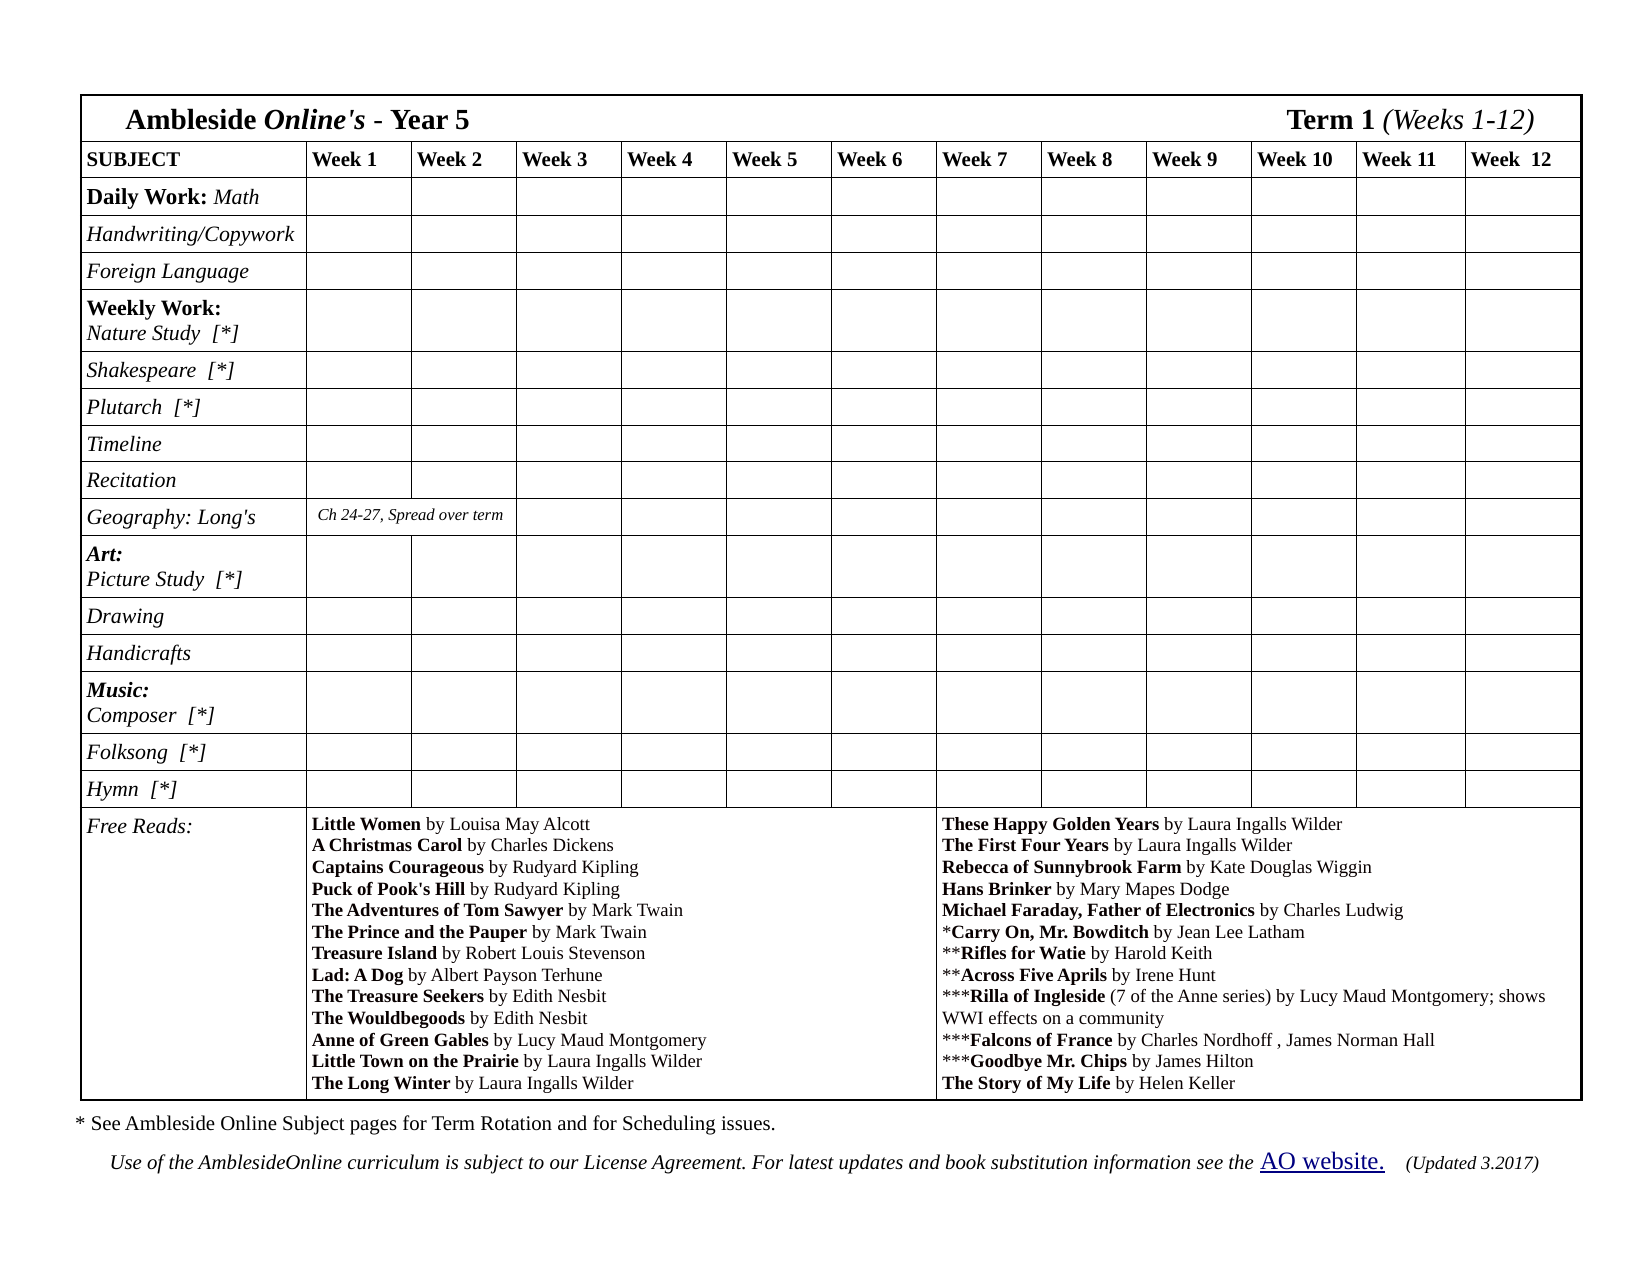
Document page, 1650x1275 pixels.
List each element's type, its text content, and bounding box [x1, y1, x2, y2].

table_cell [1466, 290, 1580, 351]
table_cell Week 7 [937, 142, 1041, 177]
table_cell [412, 352, 516, 388]
table_cell [1042, 499, 1146, 535]
table_cell [517, 771, 621, 807]
table_cell [937, 598, 1041, 634]
table_cell [307, 178, 411, 215]
table_cell [832, 598, 936, 634]
table_cell [1252, 536, 1356, 597]
table_cell [412, 734, 516, 770]
table_cell [412, 216, 516, 252]
table_cell [727, 352, 831, 388]
table_cell [1147, 462, 1251, 498]
table_cell Little Women by Louisa May Alcott A Christmas Carol by Charles Dickens Captains Courageous by Rudyard Kipling Puck of Pook's Hill by Rudyard Kipling The Adventures of Tom Sawyer by Mark Twain The Prince and the Pauper by Mark Twain Treasure Island by Robert Louis Stevenson Lad: A Dog by Albert Payson Terhune The Treasure Seekers by Edith Nesbit The Wouldbegoods by Edith Nesbit Anne of Green Gables by Lucy Maud Montgomery Little Town on the Prairie by Laura Ingalls Wilder The Long Winter by Laura Ingalls Wilder [307, 808, 936, 1099]
table_cell [1042, 253, 1146, 289]
text * See Ambleside Online Subject pages for Term Rotation and for Scheduling issues. [75, 1111, 1575, 1134]
table_cell [1042, 426, 1146, 461]
table_cell [517, 672, 621, 733]
table_cell [1042, 536, 1146, 597]
table_cell [1042, 734, 1146, 770]
table_cell [832, 672, 936, 733]
table_cell Geography: Long's [82, 499, 306, 535]
table_cell [727, 598, 831, 634]
table_cell [1357, 635, 1465, 671]
table_cell [1252, 734, 1356, 770]
table_cell [1466, 536, 1580, 597]
table_cell [1252, 426, 1356, 461]
table_cell [412, 290, 516, 351]
table_cell Week 12 [1466, 142, 1580, 177]
table_cell Foreign Language [82, 253, 306, 289]
table_cell [1042, 352, 1146, 388]
table_cell [1042, 635, 1146, 671]
table_cell [727, 178, 831, 215]
table_cell These Happy Golden Years by Laura Ingalls Wilder The First Four Years by Laura Ingalls Wilder Rebecca of Sunnybrook Farm by Kate Douglas Wiggin Hans Brinker by Mary Mapes Dodge Michael Faraday, Father of Electronics by Charles Ludwig *Carry On, Mr. Bowditch by Jean Lee Latham **Rifles for Watie by Harold Keith **Across Five Aprils by Irene Hunt ***Rilla of Ingleside (7 of the Anne series) by Lucy Maud Montgomery; shows WWI effects on a community ***Falcons of France by Charles Nordhoff , James Norman Hall ***Goodbye Mr. Chips by James Hilton The Story of My Life by Helen Keller [937, 808, 1580, 1099]
table_cell [1147, 771, 1251, 807]
table_cell [517, 216, 621, 252]
table_cell [412, 536, 516, 597]
table_cell [1466, 426, 1580, 461]
table_header Ambleside Online's - Year 5 Term 1 (Weeks 1-12) [82, 96, 1580, 141]
table_cell [307, 352, 411, 388]
table_cell Week 10 [1252, 142, 1356, 177]
table_cell [832, 734, 936, 770]
table_cell [1147, 352, 1251, 388]
table_cell Week 3 [517, 142, 621, 177]
table_cell [832, 389, 936, 424]
table_cell [1147, 635, 1251, 671]
table_cell [1252, 290, 1356, 351]
table_cell [937, 216, 1041, 252]
table_cell [1357, 216, 1465, 252]
table_cell [307, 771, 411, 807]
table_cell [307, 426, 411, 461]
table_cell [1147, 672, 1251, 733]
table_cell [517, 598, 621, 634]
table_cell [1147, 290, 1251, 351]
table_cell [1147, 734, 1251, 770]
table_cell [517, 499, 621, 535]
table_cell [1357, 462, 1465, 498]
table_cell [517, 635, 621, 671]
table_cell [517, 426, 621, 461]
table_cell [622, 352, 726, 388]
table_cell SUBJECT [82, 142, 306, 177]
table_cell [1147, 536, 1251, 597]
table_cell [1042, 178, 1146, 215]
table_cell [1466, 499, 1580, 535]
table_cell [1147, 426, 1251, 461]
table_cell [517, 352, 621, 388]
table_cell [832, 253, 936, 289]
table_cell [1357, 178, 1465, 215]
table_cell [1252, 598, 1356, 634]
table_cell [1357, 499, 1465, 535]
table_cell Shakespeare [*] [82, 352, 306, 388]
table_cell [832, 178, 936, 215]
table_cell [1357, 672, 1465, 733]
table_cell [937, 536, 1041, 597]
table_cell Drawing [82, 598, 306, 634]
table_cell [1357, 536, 1465, 597]
table_cell [1466, 734, 1580, 770]
table_cell [307, 389, 411, 424]
table_cell [1252, 253, 1356, 289]
table_cell [727, 426, 831, 461]
table_cell [1147, 389, 1251, 424]
table_cell [1357, 771, 1465, 807]
table_cell [1466, 216, 1580, 252]
table_cell [412, 635, 516, 671]
table_cell [622, 499, 726, 535]
table_cell [1042, 290, 1146, 351]
table_cell [1357, 352, 1465, 388]
table_cell [937, 499, 1041, 535]
table_cell [727, 672, 831, 733]
table_cell [727, 253, 831, 289]
table_cell [412, 462, 516, 498]
table_cell [622, 771, 726, 807]
table_cell Free Reads: [82, 808, 306, 1099]
table_cell [937, 672, 1041, 733]
table_cell [412, 389, 516, 424]
table_cell Week 5 [727, 142, 831, 177]
table_cell [1357, 734, 1465, 770]
table_cell [307, 536, 411, 597]
table_cell [1357, 598, 1465, 634]
table_cell [1147, 253, 1251, 289]
table_cell [727, 635, 831, 671]
table_cell [1042, 672, 1146, 733]
table_cell Week 2 [412, 142, 516, 177]
table_cell [1466, 352, 1580, 388]
table_cell Weekly Work: Nature Study [*] [82, 290, 306, 351]
table_cell [517, 536, 621, 597]
table_cell [1357, 426, 1465, 461]
table_cell [1252, 462, 1356, 498]
table_cell [727, 536, 831, 597]
table_cell [1147, 216, 1251, 252]
table_cell [832, 426, 936, 461]
table_cell [622, 216, 726, 252]
table_cell [517, 462, 621, 498]
table_cell [622, 426, 726, 461]
table_cell [307, 290, 411, 351]
table_cell [307, 672, 411, 733]
table_cell [622, 253, 726, 289]
table_cell [1252, 216, 1356, 252]
table_cell [832, 216, 936, 252]
table_cell [1042, 771, 1146, 807]
table_cell [937, 771, 1041, 807]
table_cell [727, 462, 831, 498]
table_cell [517, 178, 621, 215]
table_cell [412, 178, 516, 215]
table_cell [412, 253, 516, 289]
table_cell [1252, 352, 1356, 388]
table_cell [1042, 598, 1146, 634]
table_cell [1252, 499, 1356, 535]
table_cell [517, 389, 621, 424]
table_cell [832, 462, 936, 498]
table_cell [307, 462, 411, 498]
table_cell [622, 178, 726, 215]
table_cell [1252, 635, 1356, 671]
table_cell Handwriting/Copywork [82, 216, 306, 252]
table_cell Timeline [82, 426, 306, 461]
table_cell Week 8 [1042, 142, 1146, 177]
table_cell [1252, 178, 1356, 215]
table_cell [1466, 635, 1580, 671]
table_cell [937, 734, 1041, 770]
table_cell [622, 734, 726, 770]
table_cell [1357, 253, 1465, 289]
table_cell [622, 598, 726, 634]
table_cell [937, 426, 1041, 461]
table_cell [937, 178, 1041, 215]
table_cell [937, 635, 1041, 671]
table_cell [622, 462, 726, 498]
table_cell [727, 290, 831, 351]
table_cell [727, 499, 831, 535]
table_cell Ch 24-27, Spread over term [307, 499, 516, 535]
table_cell [832, 499, 936, 535]
table_cell [307, 734, 411, 770]
table_cell Music: Composer [*] [82, 672, 306, 733]
table_cell Week 6 [832, 142, 936, 177]
table_cell [1042, 216, 1146, 252]
table_cell [1466, 178, 1580, 215]
table_cell [1357, 389, 1465, 424]
table_cell [307, 598, 411, 634]
table_cell [1147, 178, 1251, 215]
table_cell [937, 389, 1041, 424]
table_cell [937, 462, 1041, 498]
table_cell [832, 536, 936, 597]
table_cell [307, 635, 411, 671]
table_cell [832, 771, 936, 807]
table_cell [622, 290, 726, 351]
table_cell [307, 253, 411, 289]
table_cell [622, 389, 726, 424]
table_cell [412, 672, 516, 733]
table_cell Folksong [*] [82, 734, 306, 770]
table_cell Recitation [82, 462, 306, 498]
table_cell [517, 290, 621, 351]
table_cell [1466, 389, 1580, 424]
table_cell Hymn [*] [82, 771, 306, 807]
table_cell [1466, 462, 1580, 498]
table_cell [622, 635, 726, 671]
table_cell Week 9 [1147, 142, 1251, 177]
table_cell [1042, 462, 1146, 498]
table_cell [622, 536, 726, 597]
table_cell [832, 352, 936, 388]
table_cell [937, 253, 1041, 289]
table_cell Daily Work: Math [82, 178, 306, 215]
table_cell [517, 253, 621, 289]
table_cell [937, 352, 1041, 388]
table_cell [1466, 771, 1580, 807]
table_cell Week 4 [622, 142, 726, 177]
table_cell [412, 771, 516, 807]
table_cell [412, 598, 516, 634]
table_cell Art: Picture Study [*] [82, 536, 306, 597]
table_cell [307, 216, 411, 252]
table_cell [1252, 389, 1356, 424]
table_cell Plutarch [*] [82, 389, 306, 424]
table_cell [1147, 499, 1251, 535]
table_cell Handicrafts [82, 635, 306, 671]
table_cell [412, 426, 516, 461]
table_cell [1357, 290, 1465, 351]
table_cell [727, 734, 831, 770]
table_cell [1252, 771, 1356, 807]
table_cell Week 11 [1357, 142, 1465, 177]
table_cell [1466, 598, 1580, 634]
table_cell [1252, 672, 1356, 733]
table_cell [517, 734, 621, 770]
table_cell Week 1 [307, 142, 411, 177]
table_cell [1466, 253, 1580, 289]
table_cell [937, 290, 1041, 351]
table_cell [727, 216, 831, 252]
table_cell [832, 635, 936, 671]
table_cell [1147, 598, 1251, 634]
table_cell [727, 389, 831, 424]
table_cell [1042, 389, 1146, 424]
table_cell [1466, 672, 1580, 733]
table_cell [622, 672, 726, 733]
table_cell [832, 290, 936, 351]
table_cell [727, 771, 831, 807]
